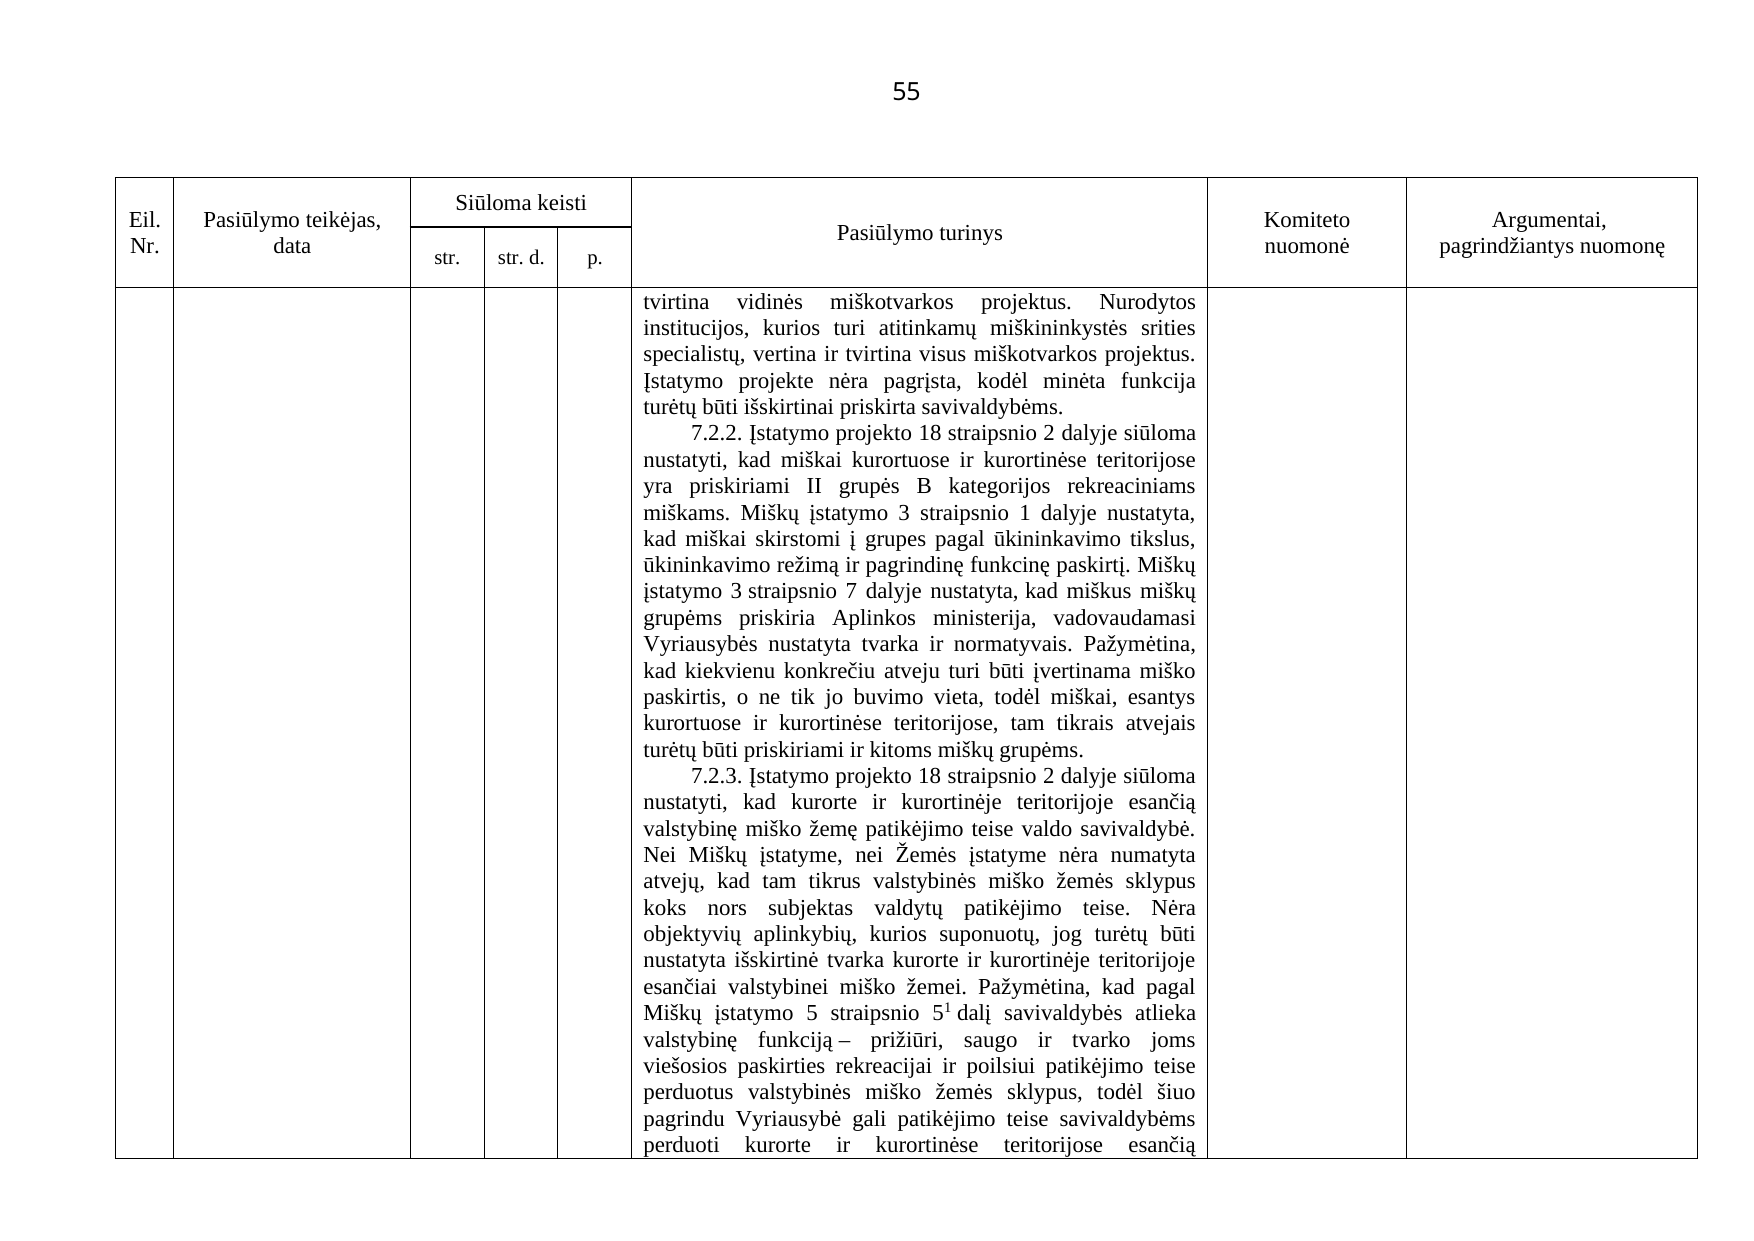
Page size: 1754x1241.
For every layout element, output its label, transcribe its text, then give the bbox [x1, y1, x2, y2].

table_cell tvirtina vidinės miškotvarkos projektus. Nurodytos institucijos, kurios turi atitinkamų miškininkystės srities specialistų, vertina ir tvirtina visus miškotvarkos projektus. Įstatymo projekte nėra pagrįsta, kodėl minėta funkcija turėtų būti išskirtinai priskirta savivaldybėms. 7.2.2. Įstatymo projekto 18 straipsnio 2 dalyje siūloma nustatyti, kad miškai kurortuose ir kurortinėse teritorijose yra priskiriami II grupės B kategorijos rekreaciniams miškams. Miškų įstatymo 3 straipsnio 1 dalyje nustatyta, kad miškai skirstomi į grupes pagal ūkininkavimo tikslus, ūkininkavimo režimą ir pagrindinę funkcinę paskirtį. Miškų įstatymo 3 straipsnio 7 dalyje nustatyta, kad miškus miškų grupėms priskiria Aplinkos ministerija, vadovaudamasi Vyriausybės nustatyta tvarka ir normatyvais. Pažymėtina, kad kiekvienu konkrečiu atveju turi būti įvertinama miško paskirtis, o ne tik jo buvimo vieta, todėl miškai, esantys kurortuose ir kurortinėse teritorijose, tam tikrais atvejais turėtų būti priskiriami ir kitoms miškų grupėms. 7.2.3. Įstatymo projekto 18 straipsnio 2 dalyje siūloma nustatyti, kad kurorte ir kurortinėje teritorijoje esančią valstybinę miško žemę patikėjimo teise valdo savivaldybė. Nei Miškų įstatyme, nei Žemės įstatyme nėra numatyta atvejų, kad tam tikrus valstybinės miško žemės sklypus koks nors subjektas valdytų patikėjimo teise. Nėra objektyvių aplinkybių, kurios suponuotų, jog turėtų būti nustatyta išskirtinė tvarka kurorte ir kurortinėje teritorijoje esančiai valstybinei miško žemei. Pažymėtina, kad pagal Miškų įstatymo 5 straipsnio 51 dalį savivaldybės atlieka valstybinę funkciją – prižiūri, saugo ir tvarko joms viešosios paskirties rekreacijai ir poilsiui patikėjimo teise perduotus valstybinės miško žemės sklypus, todėl šiuo pagrindu Vyriausybė gali patikėjimo teise savivaldybėms perduoti kurorte ir kurortinėse teritorijose esančią [632, 288, 1207, 1157]
table_header Komiteto nuomonė [1208, 178, 1406, 287]
table_cell [411, 288, 484, 1157]
table_cell [1407, 288, 1697, 1157]
table_cell str. d. [485, 228, 557, 287]
table_cell [116, 288, 173, 1157]
table_cell [558, 288, 631, 1157]
table_header Eil. Nr. [116, 178, 173, 287]
table_cell [485, 288, 557, 1157]
table_header Pasiūlymo turinys [632, 178, 1207, 287]
table_cell p. [558, 228, 631, 287]
table_header Pasiūlymo teikėjas, data [174, 178, 410, 287]
table_cell str. [411, 228, 484, 287]
table_cell [174, 288, 410, 1157]
table_header Siūloma keisti [411, 178, 631, 226]
table_header Argumentai, pagrindžiantys nuomonę [1407, 178, 1697, 287]
table_cell [1208, 288, 1406, 1157]
